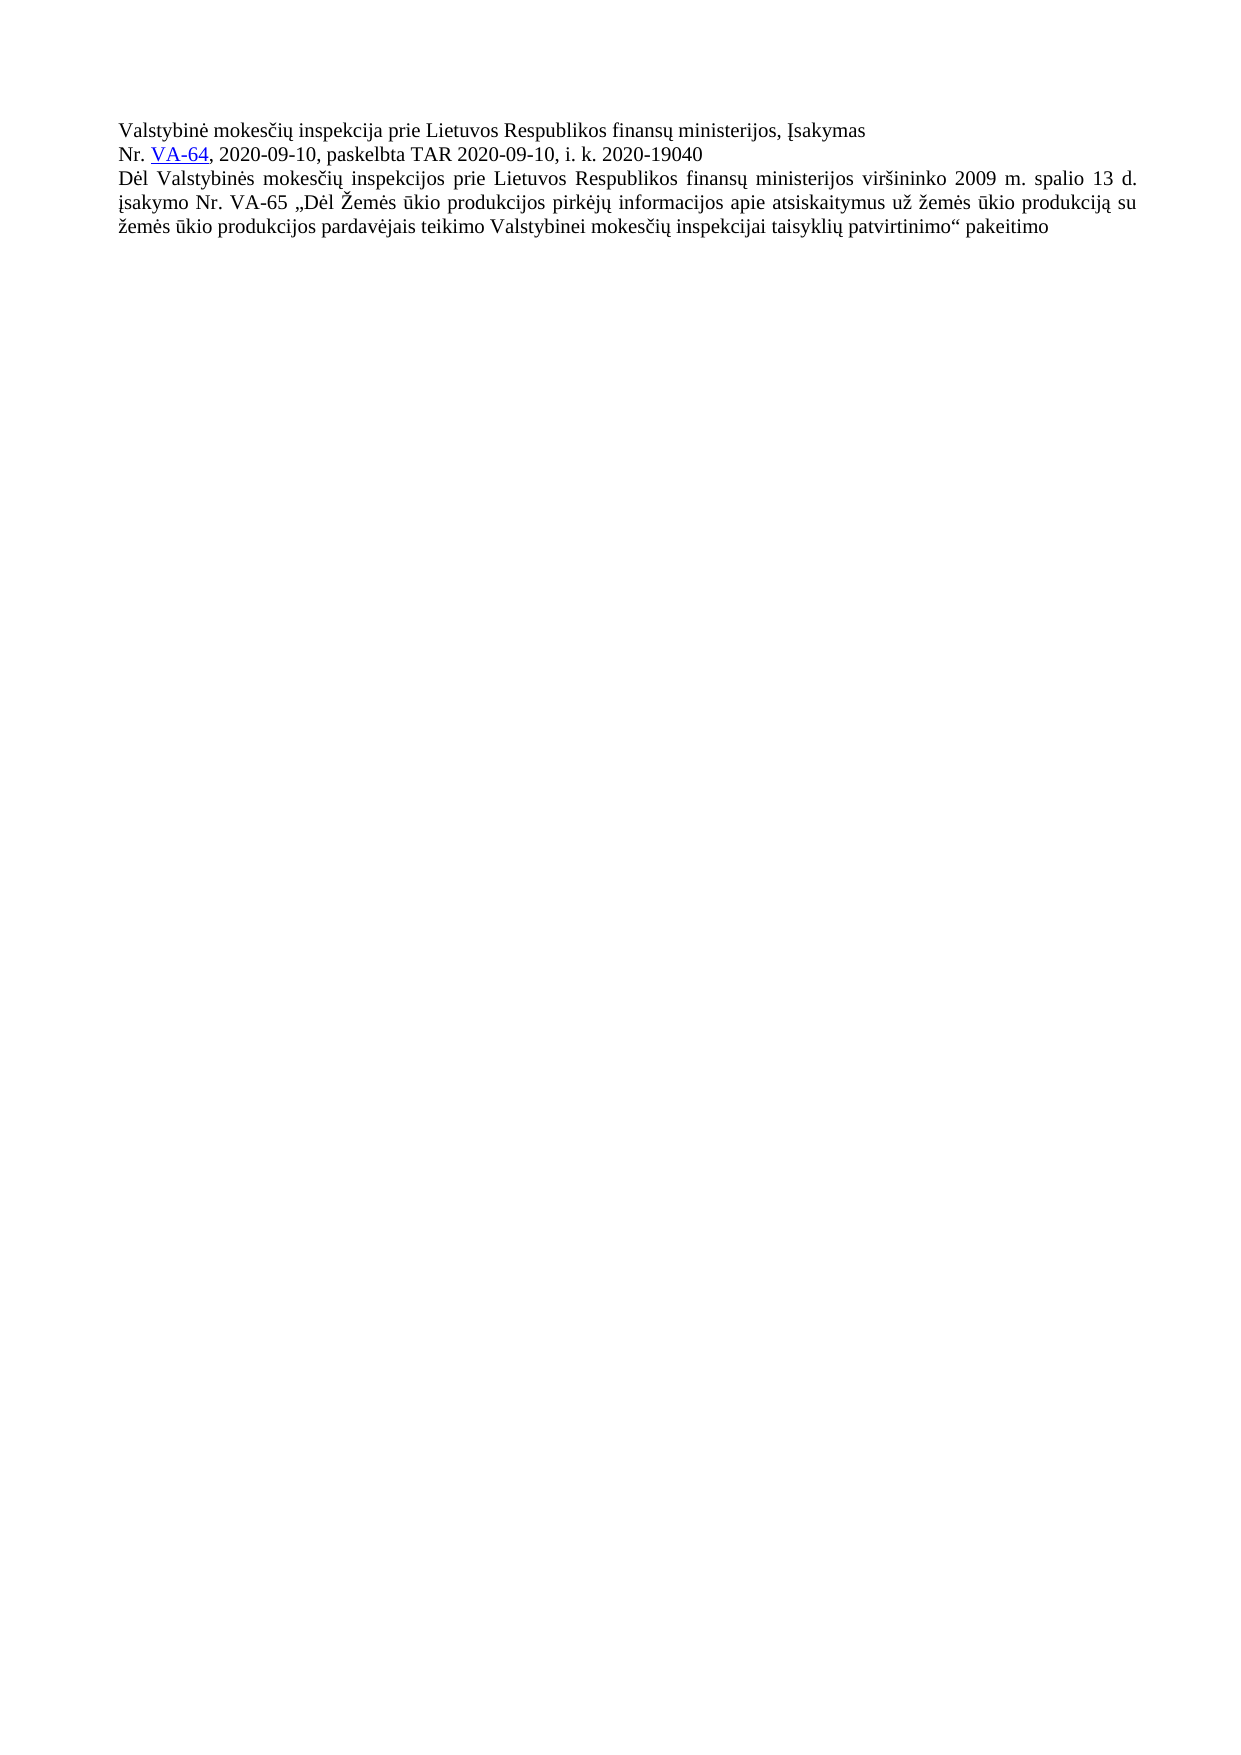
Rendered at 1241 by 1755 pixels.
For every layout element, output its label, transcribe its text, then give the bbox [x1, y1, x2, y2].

text Nr. VA-64, 2020-09-10, paskelbta TAR 2020-09-10, i. k. 2020-19040 [118, 142, 1138, 166]
text Dėl Valstybinės mokesčių inspekcijos prie Lietuvos Respublikos finansų ministerijos viršininko 2009 m. spalio 13 d. įsakymo Nr. VA-65 „Dėl Žemės ūkio produkcijos pirkėjų informacijos apie atsiskaitymus už žemės ūkio produkciją su žemės ūkio produkcijos pardavėjais teikimo Valstybinei mokesčių inspekcijai taisyklių patvirtinimo“ pakeitimo [118, 166, 1138, 238]
text Valstybinė mokesčių inspekcija prie Lietuvos Respublikos finansų ministerijos, Įsakymas [118, 118, 1138, 142]
